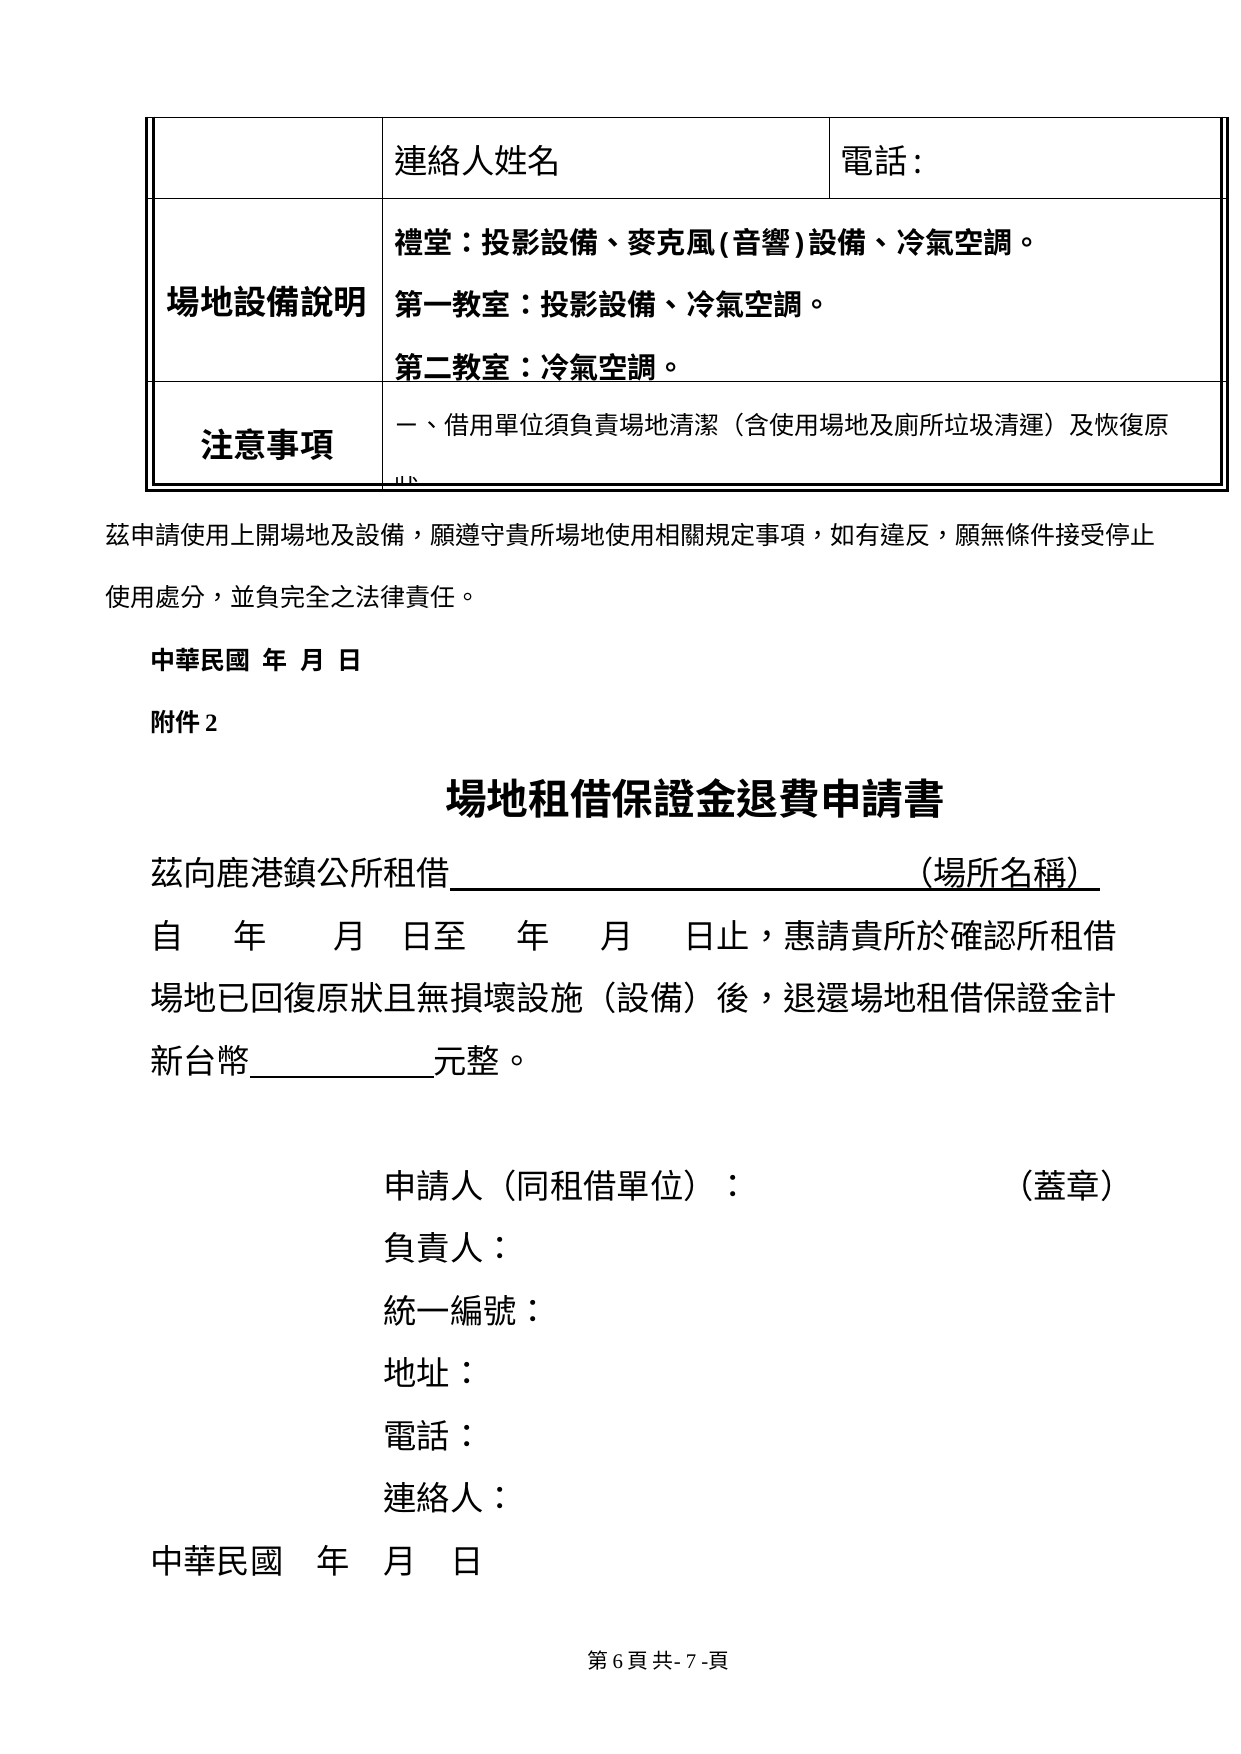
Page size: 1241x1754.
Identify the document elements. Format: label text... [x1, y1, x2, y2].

text 統一編號： [150, 1267, 1167, 1329]
text 中華民國 年 月 日 [150, 1517, 1167, 1579]
text 申請人（同租借單位）： （蓋章） [150, 1142, 1167, 1204]
table_cell 禮堂：投影設備、麥克風(音響)設備、冷氣空調。 第一教室：投影設備、冷氣空調。 第二教室：冷氣空調。 [383, 199, 1220, 381]
text 茲申請使用上開場地及設備，願遵守貴所場地使用相關規定事項，如有違反，願無條件接受停止使用處分，並負完全之法律責任。 [106, 492, 1167, 617]
table_cell 連絡人姓名 [383, 118, 829, 198]
text 中華民國 年 月 日 [150, 617, 1167, 679]
text 負責人： [150, 1204, 1095, 1267]
table_cell 場地設備說明 [155, 199, 382, 381]
text 連絡人： [150, 1454, 1167, 1517]
text 自 年 月 日至 年 月 日止，惠請貴所於確認所租借 [150, 892, 1167, 954]
text 地址： [150, 1329, 1167, 1392]
text 場地已回復原狀且無損壞設施（設備）後，退還場地租借保證金計 [150, 954, 1167, 1017]
text 茲向鹿港鎮公所租借 （場所名稱） [150, 829, 1167, 892]
table_cell [155, 118, 382, 198]
table_cell 注意事項 [155, 382, 382, 482]
table_cell 電話: [830, 118, 1220, 198]
text 場地租借保證金退費申請書 [223, 754, 1167, 817]
text 附件2 [150, 679, 1167, 742]
text 新台幣 元整。 [150, 1017, 1167, 1079]
text 電話： [150, 1392, 1167, 1454]
table_cell ㄧ、借用單位須負責場地清潔（含使用場地及廁所垃圾清運）及恢復原狀。 二、其他規定請詳閱本場地使用規則並請確實遵守。 [383, 382, 1220, 482]
